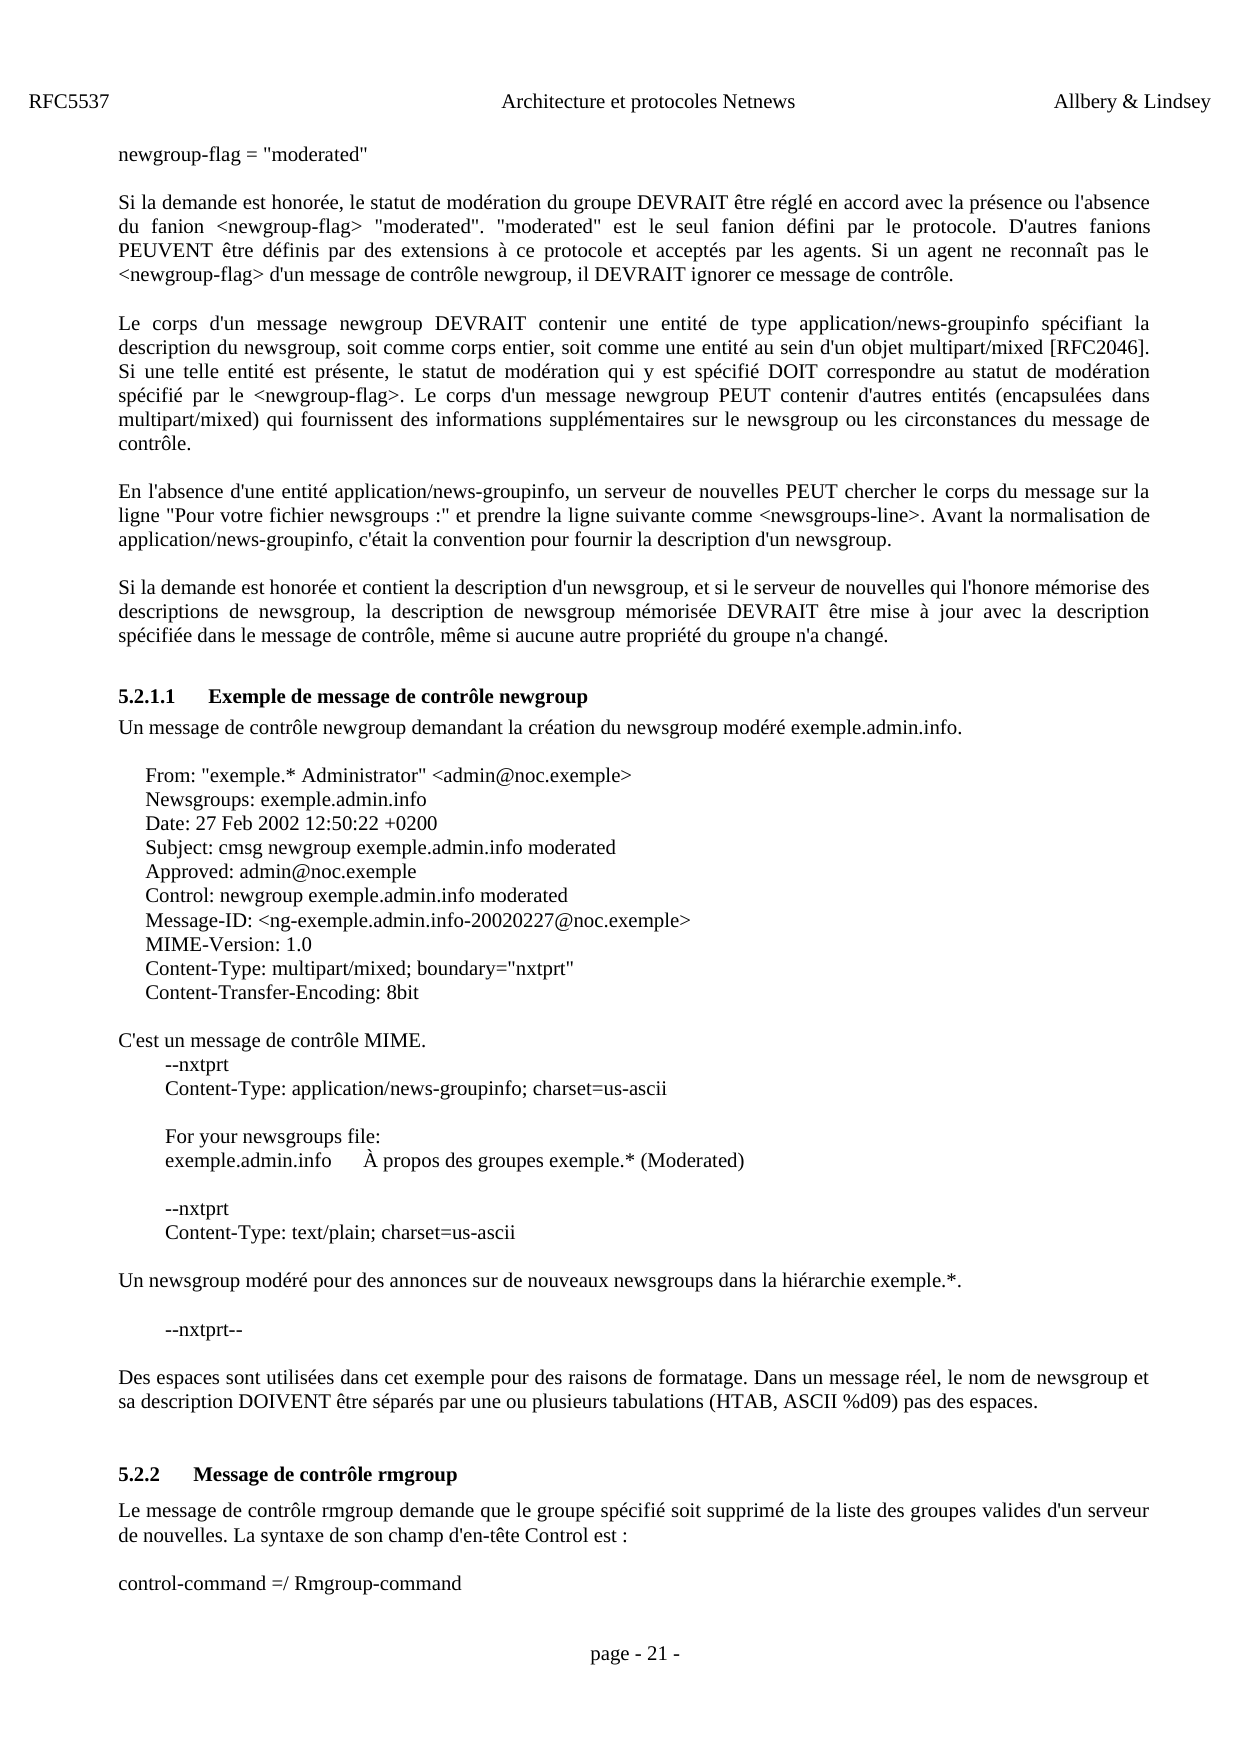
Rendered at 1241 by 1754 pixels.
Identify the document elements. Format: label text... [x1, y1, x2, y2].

text exemple.admin.info À propos des groupes exemple.* (Moderated) [118, 1148, 1152, 1172]
text Content-Transfer-Encoding: 8bit [145, 980, 1152, 1004]
text For your newsgroups file: [118, 1124, 1152, 1148]
text newgroup-flag = "moderated" [118, 142, 1152, 166]
text From: "exemple.* Administrator" <admin@noc.exemple> [145, 763, 1152, 787]
text Si la demande est honorée, le statut de modération du groupe DEVRAIT être réglé en accord avec la présence ou l'absence du fanion <newgroup-flag> "moderated". "moderated" est le seul fanion défini par le protocole. D'autres fanions PEUVENT être définis par des extensions à ce protocole et acceptés par les agents. Si un agent ne reconnaît pas le <newgroup-flag> d'un message de contrôle newgroup, il DEVRAIT ignorer ce message de contrôle. [118, 190, 1152, 286]
text --nxtprt [118, 1196, 1152, 1220]
text C'est un message de contrôle MIME. [118, 1028, 1152, 1052]
text Approved: admin@noc.exemple [145, 859, 1152, 883]
text MIME-Version: 1.0 [145, 932, 1152, 956]
text Si la demande est honorée et contient la description d'un newsgroup, et si le serveur de nouvelles qui l'honore mémorise des descriptions de newsgroup, la description de newsgroup mémorisée DEVRAIT être mise à jour avec la description spécifiée dans le message de contrôle, même si aucune autre propriété du groupe n'a changé. [118, 575, 1152, 647]
text En l'absence d'une entité application/news-groupinfo, un serveur de nouvelles PEUT chercher le corps du message sur la ligne "Pour votre fichier newsgroups :" et prendre la ligne suivante comme <newsgroups-line>. Avant la normalisation de application/news-groupinfo, c'était la convention pour fournir la description d'un newsgroup. [118, 479, 1152, 551]
text --nxtprt [118, 1052, 1152, 1076]
text Un newsgroup modéré pour des annonces sur de nouveaux newsgroups dans la hiérarchie exemple.*. [118, 1268, 1152, 1292]
text Message-ID: <ng-exemple.admin.info-20020227@noc.exemple> [145, 907, 1152, 932]
text Des espaces sont utilisées dans cet exemple pour des raisons de formatage. Dans un message réel, le nom de newsgroup et sa description DOIVENT être séparés par une ou plusieurs tabulations (HTAB, ASCII %d09) pas des espaces. [118, 1365, 1152, 1413]
text --nxtprt-- [118, 1317, 1152, 1341]
text Control: newgroup exemple.admin.info moderated [145, 883, 1152, 907]
text Subject: cmsg newgroup exemple.admin.info moderated [145, 835, 1152, 859]
subtitle 5.2.1.1 Exemple de message de contrôle newgroup [118, 684, 1152, 708]
text Le corps d'un message newgroup DEVRAIT contenir une entité de type application/news-groupinfo spécifiant la description du newsgroup, soit comme corps entier, soit comme une entité au sein d'un objet multipart/mixed [RFC2046]. Si une telle entité est présente, le statut de modération qui y est spécifié DOIT correspondre au statut de modération spécifié par le <newgroup-flag>. Le corps d'un message newgroup PEUT contenir d'autres entités (encapsulées dans multipart/mixed) qui fournissent des informations supplémentaires sur le newsgroup ou les circonstances du message de contrôle. [118, 311, 1152, 455]
text Content-Type: application/news-groupinfo; charset=us-ascii [118, 1076, 1152, 1100]
subtitle 5.2.2 Message de contrôle rmgroup [118, 1462, 1152, 1486]
text Un message de contrôle newgroup demandant la création du newsgroup modéré exemple.admin.info. [118, 715, 1152, 739]
text Newsgroups: exemple.admin.info [145, 787, 1152, 811]
text Le message de contrôle rmgroup demande que le groupe spécifié soit supprimé de la liste des groupes valides d'un serveur de nouvelles. La syntaxe de son champ d'en-tête Control est : [118, 1498, 1152, 1547]
text Date: 27 Feb 2002 12:50:22 +0200 [145, 811, 1152, 835]
text Content-Type: multipart/mixed; boundary="nxtprt" [145, 956, 1152, 980]
text control-command =/ Rmgroup-command [118, 1571, 1152, 1595]
text Content-Type: text/plain; charset=us-ascii [118, 1220, 1152, 1244]
